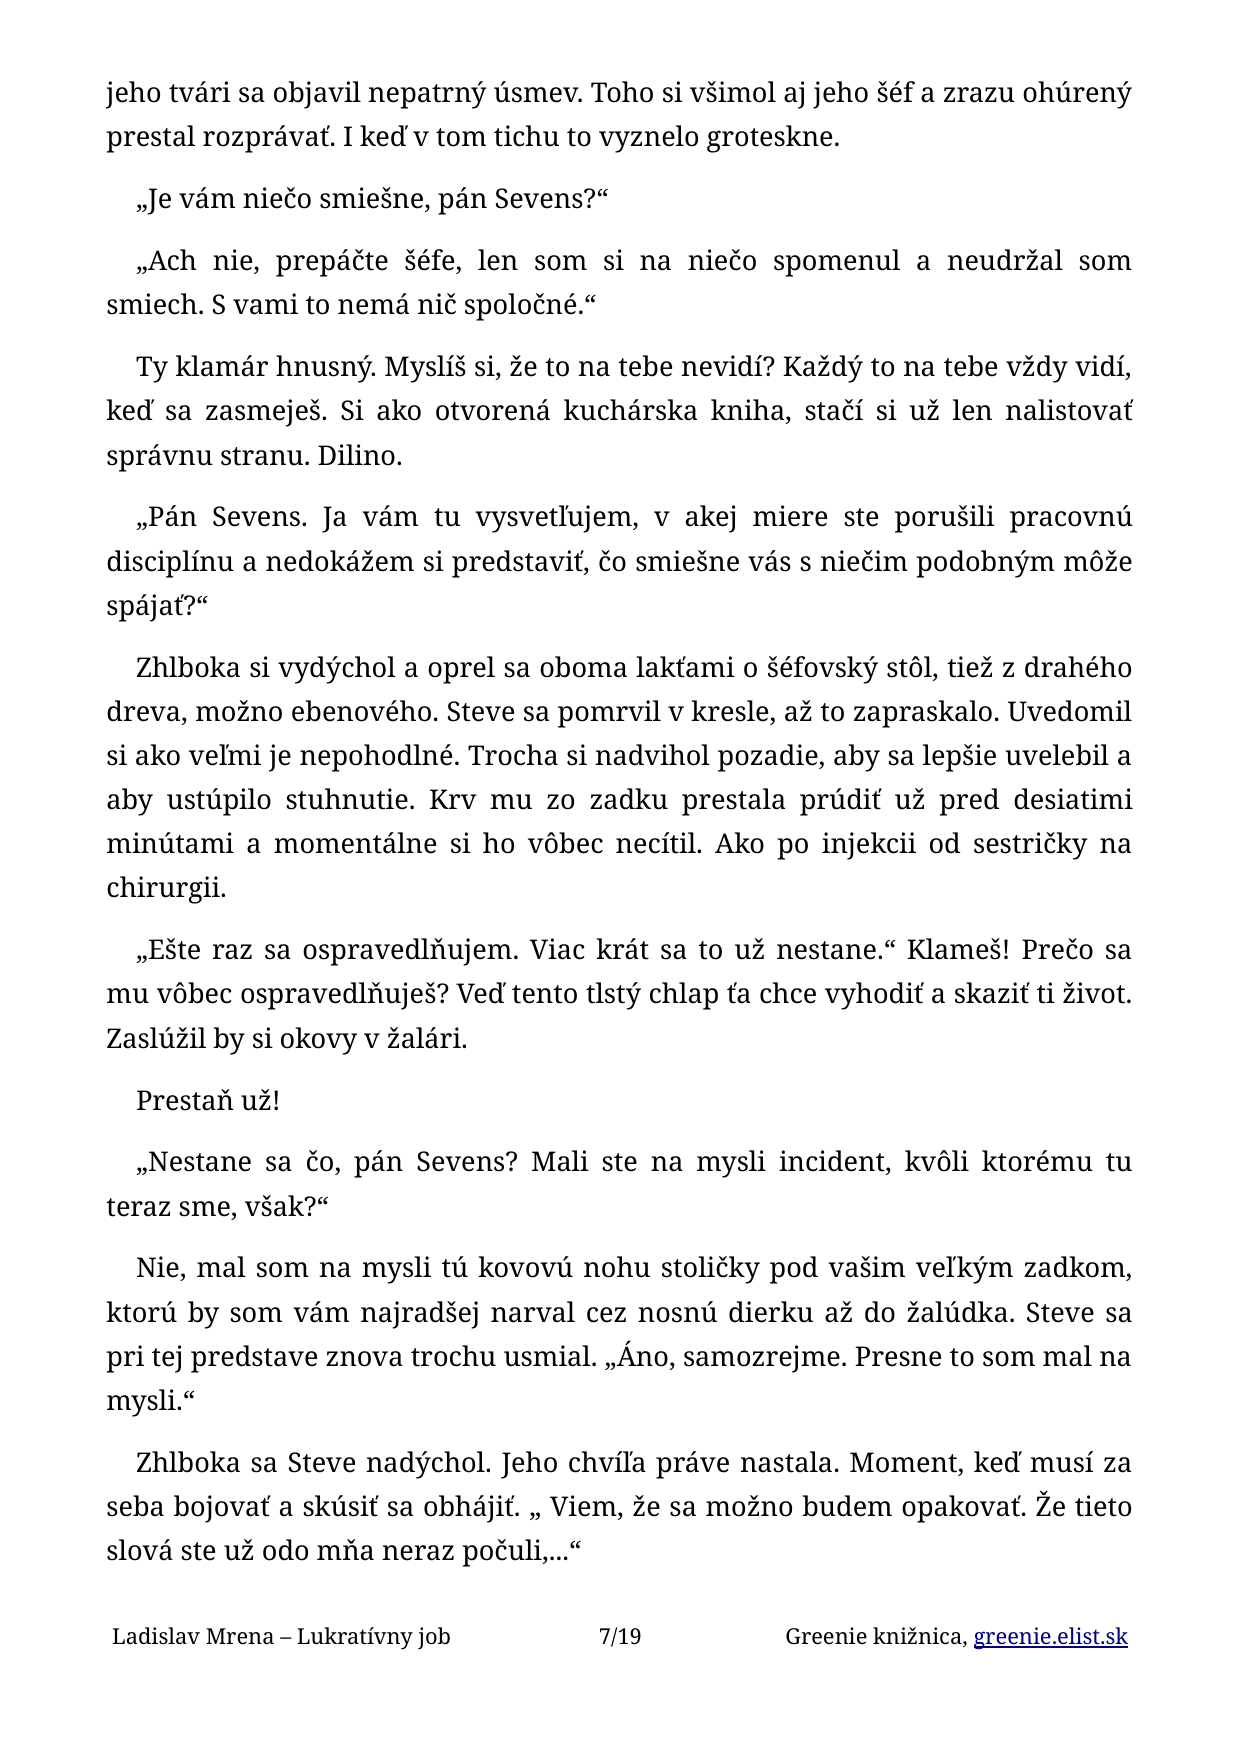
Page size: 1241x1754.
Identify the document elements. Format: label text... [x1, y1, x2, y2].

text „Nestane sa čo, pán Sevens? Mali ste na mysli incident, kvôli ktorému tu teraz sme, však?“ [106, 1143, 1134, 1224]
text „Ešte raz sa ospravedlňujem. Viac krát sa to už nestane.“ Klameš! Prečo sa mu vôbec ospravedlňuješ? Veď tento tlstý chlap ťa chce vyhodiť a skaziť ti život. Zaslúžil by si okovy v žalári. [106, 931, 1134, 1056]
text Prestaň už! [106, 1081, 1134, 1118]
text Zhlboka sa Steve nadýchol. Jeho chvíľa práve nastala. Moment, keď musí za seba bojovať a skúsiť sa obhájiť. „ Viem, že sa možno budem opakovať. Že tieto slová ste už odo mňa neraz počuli,...“ [106, 1443, 1134, 1568]
text Nie, mal som na mysli tú kovovú nohu stoličky pod vašim veľkým zadkom, ktorú by som vám najradšej narval cez nosnú dierku až do žalúdka. Steve sa pri tej predstave znova trochu usmial. „Áno, samozrejme. Presne to som mal na mysli.“ [106, 1249, 1134, 1418]
text „Pán Sevens. Ja vám tu vysvetľujem, v akej miere ste porušili pracovnú disciplínu a nedokážem si predstaviť, čo smiešne vás s niečim podobným môže spájať?“ [106, 498, 1134, 623]
text Ty klamár hnusný. Myslíš si, že to na tebe nevidí? Každý to na tebe vždy vidí, keď sa zasmeješ. Si ako otvorená kuchárska kniha, stačí si už len nalistovať správnu stranu. Dilino. [106, 348, 1134, 473]
text Zhlboka si vydýchol a oprel sa oboma lakťami o šéfovský stôl, tiež z drahého dreva, možno ebenového. Steve sa pomrvil v kresle, až to zapraskalo. Uvedomil si ako veľmi je nepohodlné. Trocha si nadvihol pozadie, aby sa lepšie uvelebil a aby ustúpilo stuhnutie. Krv mu zo zadku prestala prúdiť už pred desiatimi minútami a momentálne si ho vôbec necítil. Ako po injekcii od sestričky na chirurgii. [106, 648, 1134, 906]
text jeho tvári sa objavil nepatrný úsmev. Toho si všimol aj jeho šéf a zrazu ohúrený prestal rozprávať. I keď v tom tichu to vyznelo groteskne. [106, 74, 1134, 155]
text „Ach nie, prepáčte šéfe, len som si na niečo spomenul a neudržal som smiech. S vami to nemá nič spoločné.“ [106, 242, 1134, 323]
text „Je vám niečo smiešne, pán Sevens?“ [106, 180, 1134, 217]
